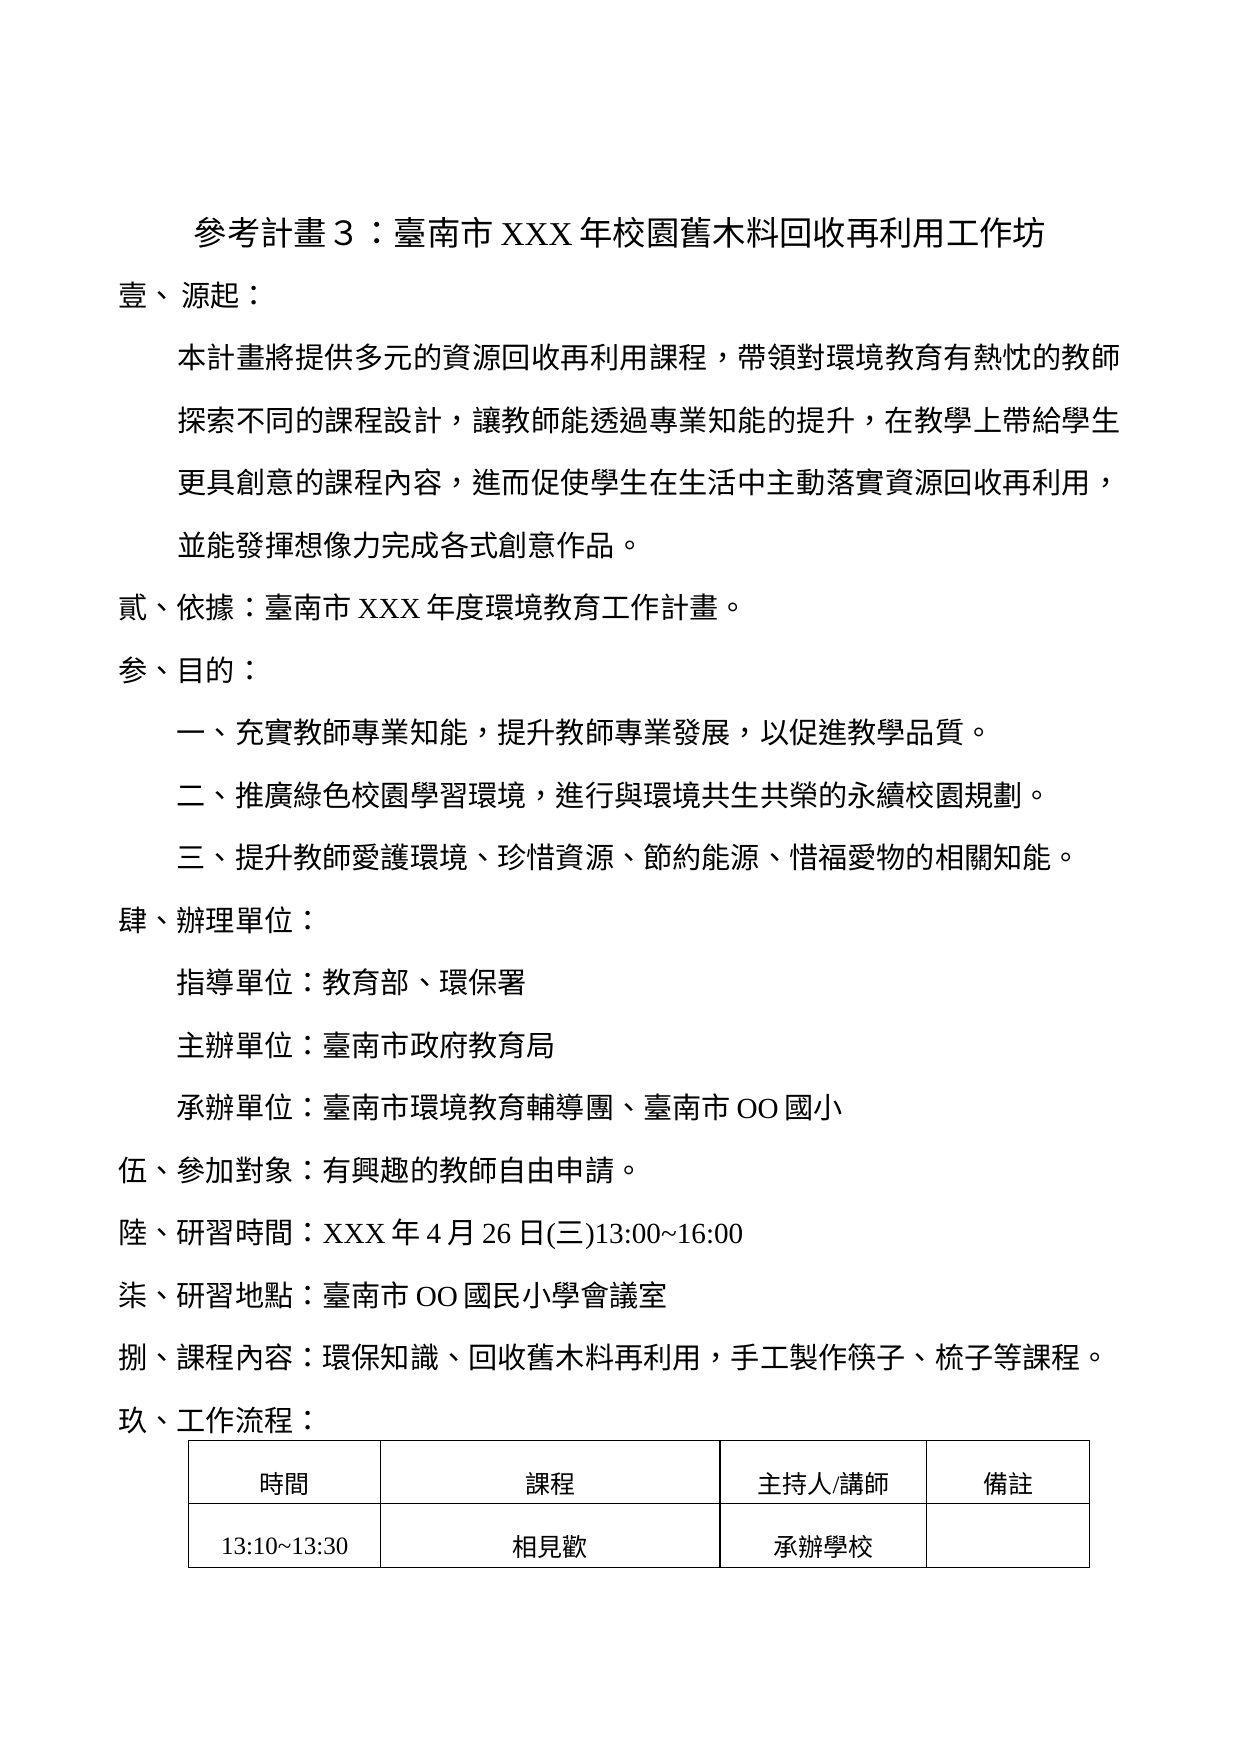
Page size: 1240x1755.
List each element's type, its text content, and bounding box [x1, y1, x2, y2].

text 玖、工作流程： [118, 1377, 1121, 1439]
text 一、充實教師專業知能，提升教師專業發展，以促進教學品質。 [118, 689, 1121, 752]
text 承辦單位：臺南市環境教育輔導團、臺南市OO國小 [118, 1064, 1121, 1127]
text 伍、參加對象：有興趣的教師自由申請。 [118, 1127, 1121, 1189]
table_cell [927, 1504, 1089, 1567]
text 參考計畫３：臺南市XXX年校園舊木料回收再利用工作坊 [118, 189, 1121, 252]
table_header 主持人/講師 [721, 1441, 926, 1503]
table_header 備註 [927, 1441, 1089, 1503]
text 主辦單位：臺南市政府教育局 [118, 1002, 1121, 1064]
table_header 課程 [381, 1441, 719, 1503]
text 陸、研習時間：XXX年4月26日(三)13:00~16:00 [118, 1189, 1121, 1252]
text 柒、研習地點：臺南市OO國民小學會議室 [118, 1252, 1121, 1314]
text 貳、依據：臺南市XXX年度環境教育工作計畫。 [118, 564, 1121, 627]
table_header 時間 [189, 1441, 380, 1503]
text 指導單位：教育部、環保署 [118, 939, 1121, 1002]
text 肆、辦理單位： [118, 877, 1121, 939]
table_cell 13:10~13:30 [189, 1504, 380, 1567]
text 二、推廣綠色校園學習環境，進行與環境共生共榮的永續校園規劃。 [118, 752, 1121, 814]
text 三、提升教師愛護環境、珍惜資源、節約能源、惜福愛物的相關知能。 [118, 814, 1121, 877]
text 捌、課程內容：環保知識、回收舊木料再利用，手工製作筷子、梳子等課程。 [118, 1314, 1121, 1377]
table_cell 承辦學校 [721, 1504, 926, 1567]
list 源起： [118, 252, 1121, 314]
text 参、目的： [118, 627, 1121, 689]
table_cell 相見歡 [381, 1504, 719, 1567]
text 本計畫將提供多元的資源回收再利用課程，帶領對環境教育有熱忱的教師探索不同的課程設計，讓教師能透過專業知能的提升，在教學上帶給學生更具創意的課程內容，進而促使學生在生活中主動落實資源回收再利用，並能發揮想像力完成各式創意作品。 [177, 314, 1121, 564]
